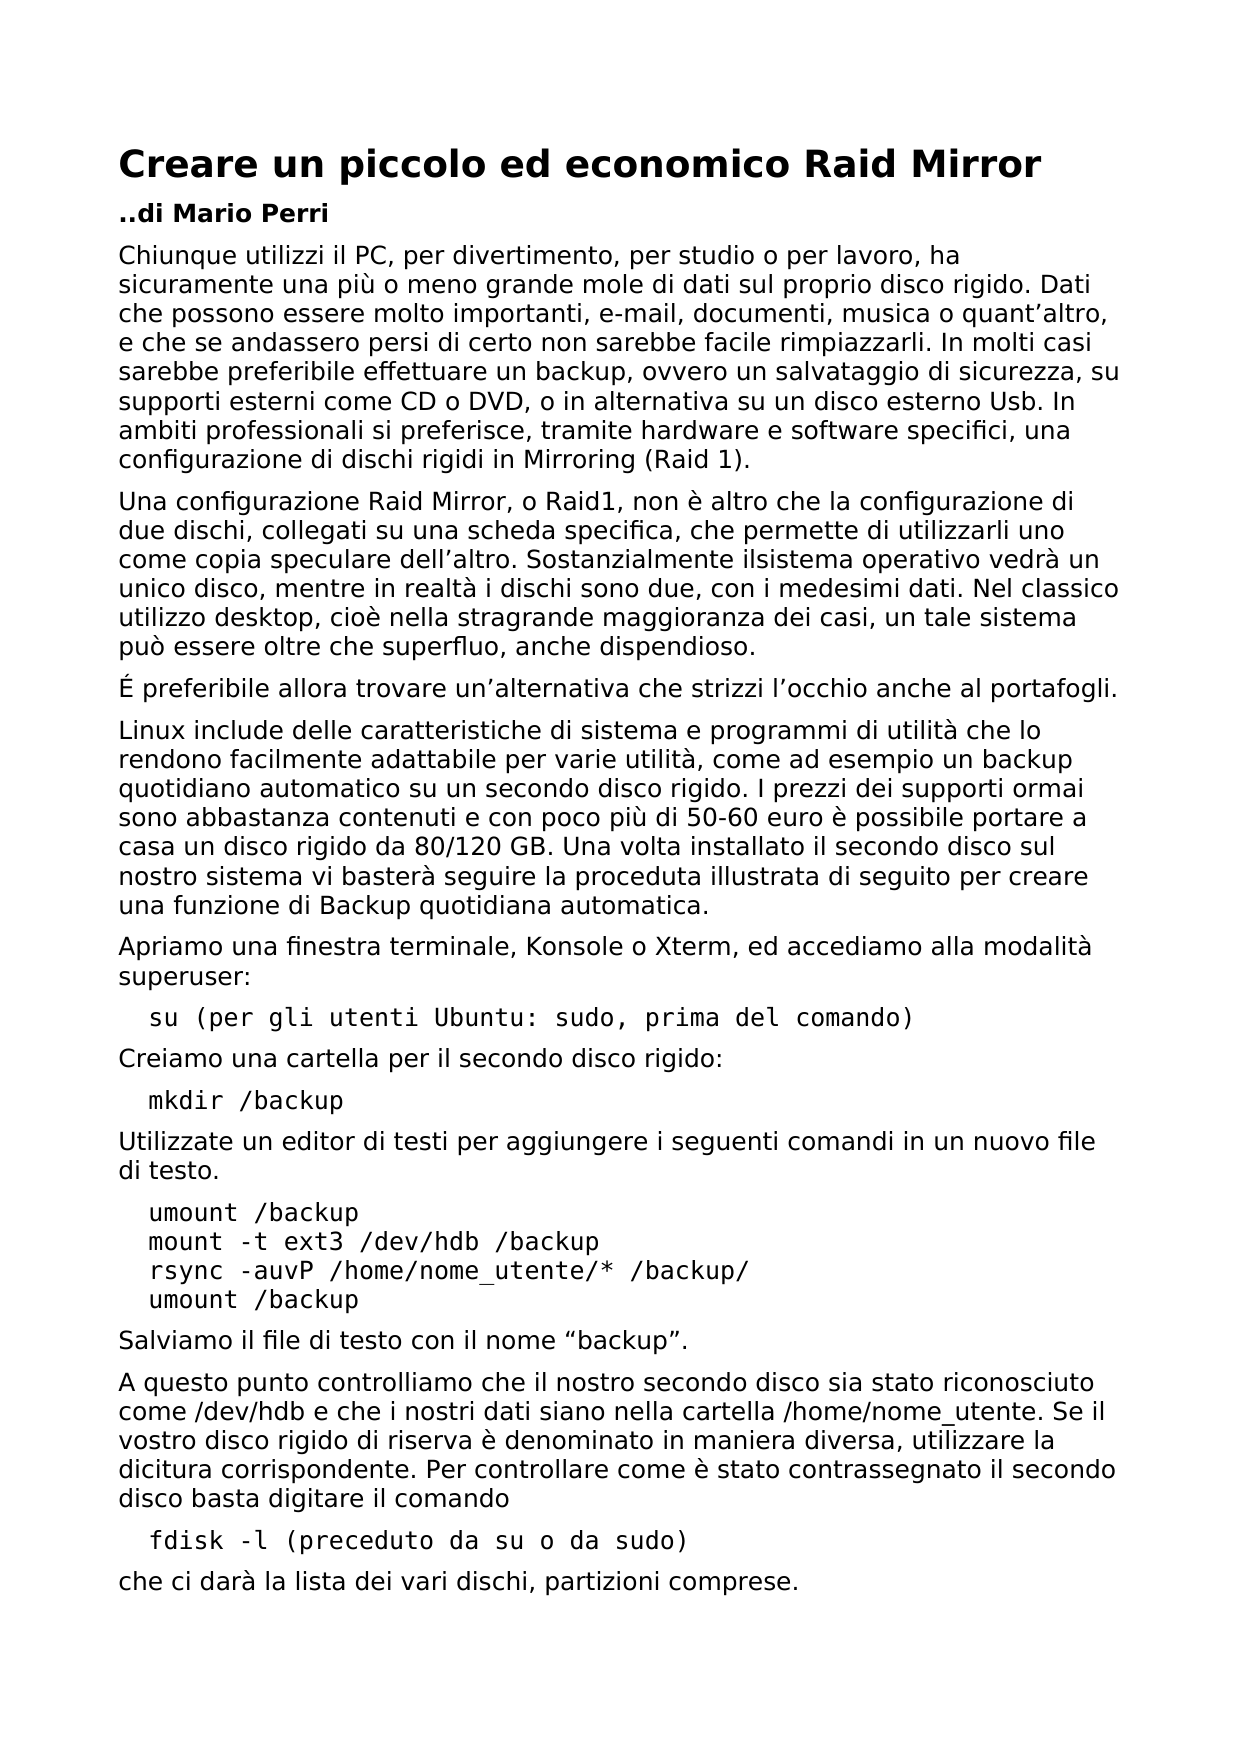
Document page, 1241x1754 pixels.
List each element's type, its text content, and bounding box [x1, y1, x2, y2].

subtitle Creare un piccolo ed economico Raid Mirror [118, 143, 1122, 187]
text Creiamo una cartella per il secondo disco rigido: [118, 1044, 1122, 1073]
text umount /backup mount -t ext3 /dev/hdb /backup rsync -auvP /home/nome_utente/* /backup/ umount /backup [118, 1198, 1122, 1314]
text Chiunque utilizzi il PC, per divertimento, per studio o per lavoro, ha sicuramente una più o meno grande mole di dati sul proprio disco rigido. Dati che possono essere molto importanti, e-mail, documenti, musica o quant’altro, e che se andassero persi di certo non sarebbe facile rimpiazzarli. In molti casi sarebbe preferibile effettuare un backup, ovvero un salvataggio di sicurezza, su supporti esterni come CD o DVD, o in alternativa su un disco esterno Usb. In ambiti professionali si preferisce, tramite hardware e software specifici, una configurazione di dischi rigidi in Mirroring (Raid 1). [118, 241, 1122, 474]
text che ci darà la lista dei vari dischi, partizioni comprese. [118, 1567, 1122, 1596]
text Utilizzate un editor di testi per aggiungere i seguenti comandi in un nuovo file di testo. [118, 1127, 1122, 1185]
text É preferibile allora trovare un’alternativa che strizzi l’occhio anche al portafogli. [118, 674, 1122, 703]
text ..di Mario Perri [118, 199, 1122, 228]
text su (per gli utenti Ubuntu: sudo, prima del comando) [118, 1003, 1122, 1033]
text Apriamo una finestra terminale, Konsole o Xterm, ed accediamo alla modalità superuser: [118, 933, 1122, 991]
text fdisk -l (preceduto da su o da sudo) [118, 1526, 1122, 1555]
text Una configurazione Raid Mirror, o Raid1, non è altro che la configurazione di due dischi, collegati su una scheda specifica, che permette di utilizzarli uno come copia speculare dell’altro. Sostanzialmente ilsistema operativo vedrà un unico disco, mentre in realtà i dischi sono due, con i medesimi dati. Nel classico utilizzo desktop, cioè nella stragrande maggioranza dei casi, un tale sistema può essere oltre che superfluo, anche dispendioso. [118, 487, 1122, 662]
text Salviamo il file di testo con il nome “backup”. [118, 1326, 1122, 1355]
text mkdir /backup [118, 1086, 1122, 1115]
text Linux include delle caratteristiche di sistema e programmi di utilità che lo rendono facilmente adattabile per varie utilità, come ad esempio un backup quotidiano automatico su un secondo disco rigido. I prezzi dei supporti ormai sono abbastanza contenuti e con poco più di 50-60 euro è possibile portare a casa un disco rigido da 80/120 GB. Una volta installato il secondo disco sul nostro sistema vi basterà seguire la proceduta illustrata di seguito per creare una funzione di Backup quotidiana automatica. [118, 716, 1122, 920]
text A questo punto controlliamo che il nostro secondo disco sia stato riconosciuto come /dev/hdb e che i nostri dati siano nella cartella /home/nome_utente. Se il vostro disco rigido di riserva è denominato in maniera diversa, utilizzare la dicitura corrispondente. Per controllare come è stato contrassegnato il secondo disco basta digitare il comando [118, 1368, 1122, 1514]
